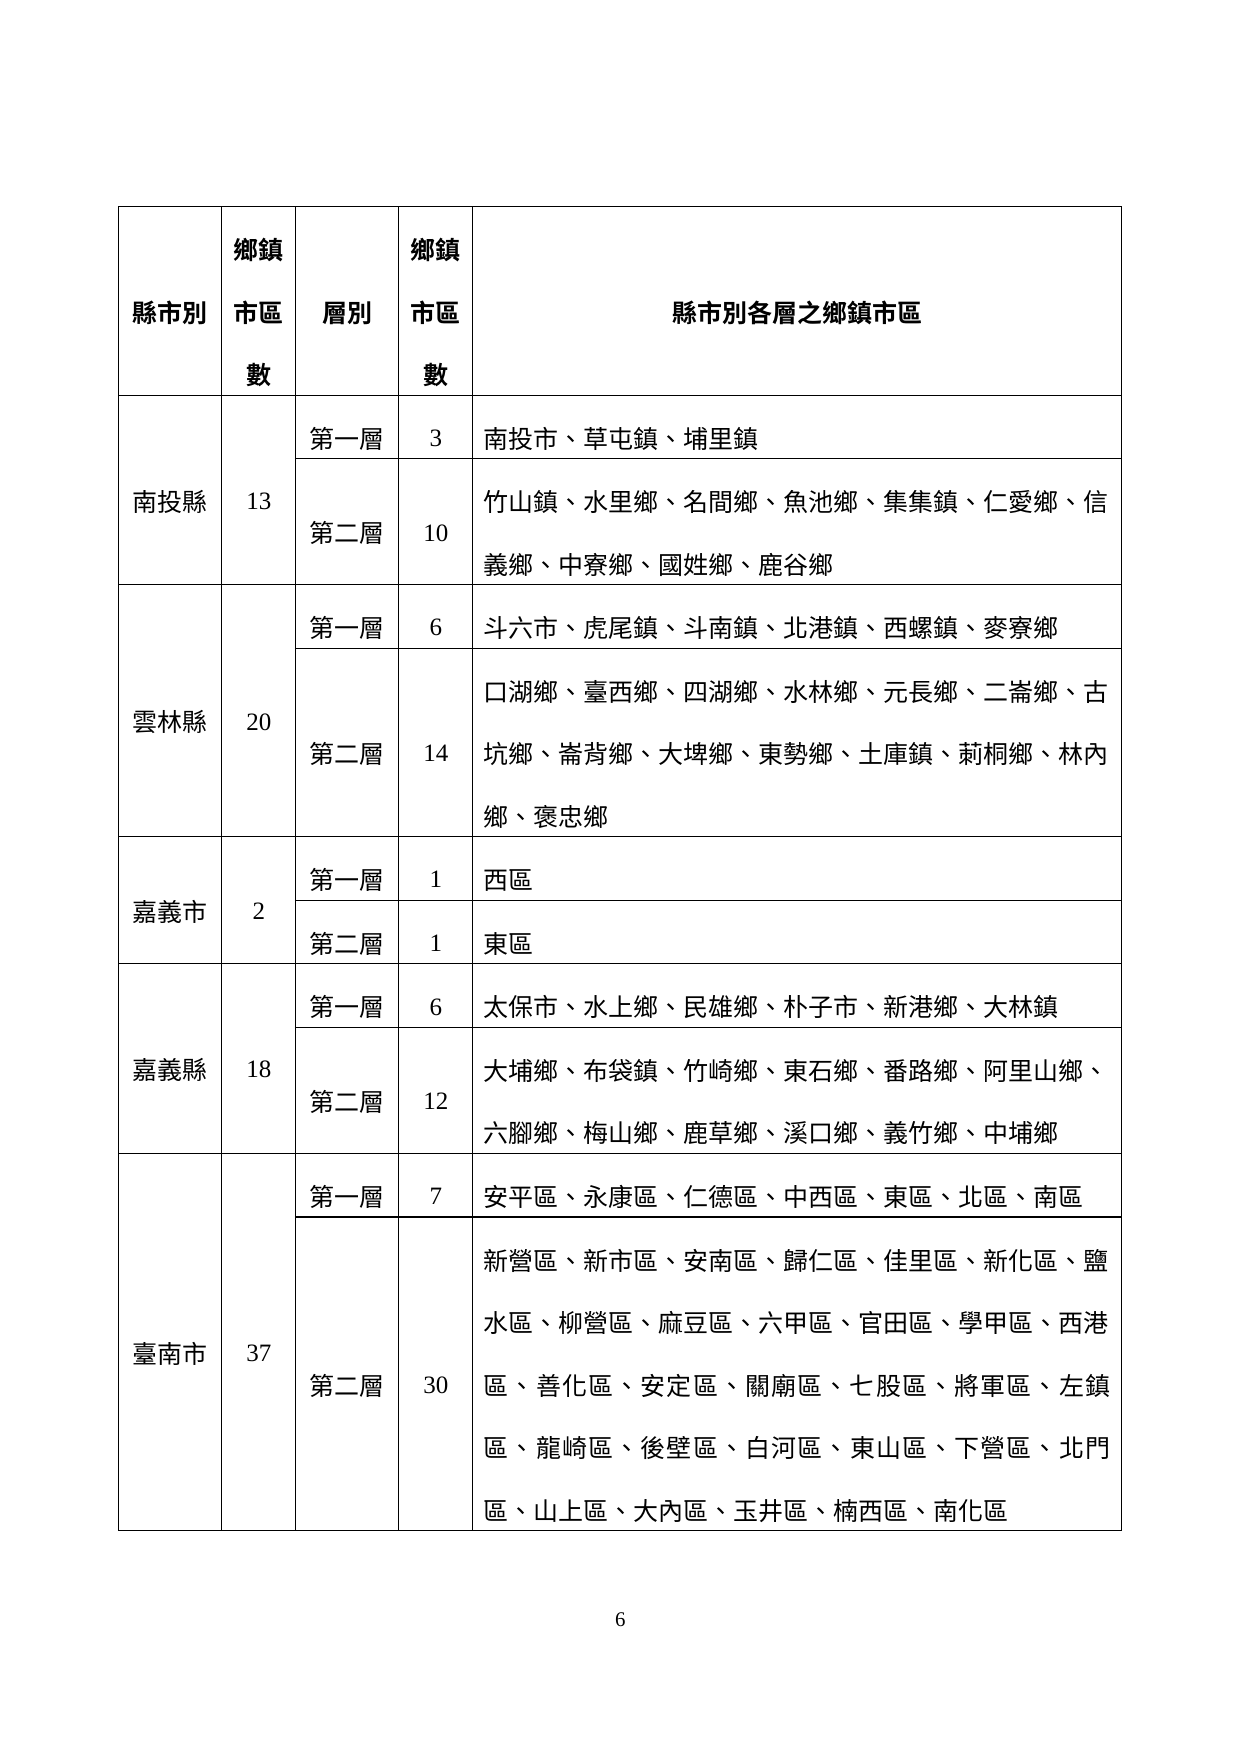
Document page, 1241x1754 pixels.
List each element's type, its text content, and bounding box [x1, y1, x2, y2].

table_cell 37 [222, 1154, 295, 1530]
table_cell 14 [399, 649, 472, 836]
table_header 縣市別各層之鄉鎮市區 [473, 207, 1121, 394]
table_cell 1 [399, 901, 472, 963]
table_cell 新營區、新市區、安南區、歸仁區、佳里區、新化區、鹽水區、柳營區、麻豆區、六甲區、官田區、學甲區、西港區、善化區、安定區、關廟區、七股區、將軍區、左鎮區、龍崎區、後壁區、白河區、東山區、下營區、北門區、山上區、大內區、玉井區、楠西區、南化區 [473, 1218, 1121, 1530]
table_cell 第一層 [296, 396, 398, 458]
table_header 層別 [296, 207, 398, 394]
table_cell 東區 [473, 901, 1121, 963]
table_cell 南投縣 [119, 396, 221, 584]
table_cell 第二層 [296, 649, 398, 836]
table_cell 第二層 [296, 1028, 398, 1153]
table_cell 6 [399, 964, 472, 1027]
table_cell 斗六市、虎尾鎮、斗南鎮、北港鎮、西螺鎮、麥寮鄉 [473, 585, 1121, 648]
table_header 鄉鎮 市區 數 [399, 207, 472, 394]
table_header 鄉鎮 市區 數 [222, 207, 295, 394]
table_cell 第二層 [296, 459, 398, 584]
table_cell 安平區、永康區、仁德區、中西區、東區、北區、南區 [473, 1154, 1121, 1216]
table_cell 第一層 [296, 585, 398, 648]
table_cell 18 [222, 964, 295, 1153]
table_cell 臺南市 [119, 1154, 221, 1530]
table_cell 2 [222, 837, 295, 963]
table_cell 1 [399, 837, 472, 900]
table_cell 南投市、草屯鎮、埔里鎮 [473, 396, 1121, 458]
table_cell 西區 [473, 837, 1121, 900]
table_cell 第一層 [296, 964, 398, 1027]
table_cell 第一層 [296, 837, 398, 900]
table_cell 6 [399, 585, 472, 648]
table_cell 嘉義市 [119, 837, 221, 963]
table_cell 口湖鄉、臺西鄉、四湖鄉、水林鄉、元長鄉、二崙鄉、古坑鄉、崙背鄉、大埤鄉、東勢鄉、土庫鎮、莿桐鄉、林內鄉、褒忠鄉 [473, 649, 1121, 836]
table_cell 12 [399, 1028, 472, 1153]
table_cell 雲林縣 [119, 585, 221, 836]
table_cell 第二層 [296, 901, 398, 963]
table_cell 第二層 [296, 1218, 398, 1530]
table_cell 30 [399, 1218, 472, 1530]
table_cell 10 [399, 459, 472, 584]
table_cell 13 [222, 396, 295, 584]
table_cell 竹山鎮、水里鄉、名間鄉、魚池鄉、集集鎮、仁愛鄉、信義鄉、中寮鄉、國姓鄉、鹿谷鄉 [473, 459, 1121, 584]
table_cell 7 [399, 1154, 472, 1216]
table_cell 第一層 [296, 1154, 398, 1216]
table_cell 太保市、水上鄉、民雄鄉、朴子市、新港鄉、大林鎮 [473, 964, 1121, 1027]
table_cell 嘉義縣 [119, 964, 221, 1153]
table_cell 3 [399, 396, 472, 458]
table_header 縣市別 [119, 207, 221, 394]
table_cell 20 [222, 585, 295, 836]
table_cell 大埔鄉、布袋鎮、竹崎鄉、東石鄉、番路鄉、阿里山鄉、六腳鄉、梅山鄉、鹿草鄉、溪口鄉、義竹鄉、中埔鄉 [473, 1028, 1121, 1153]
